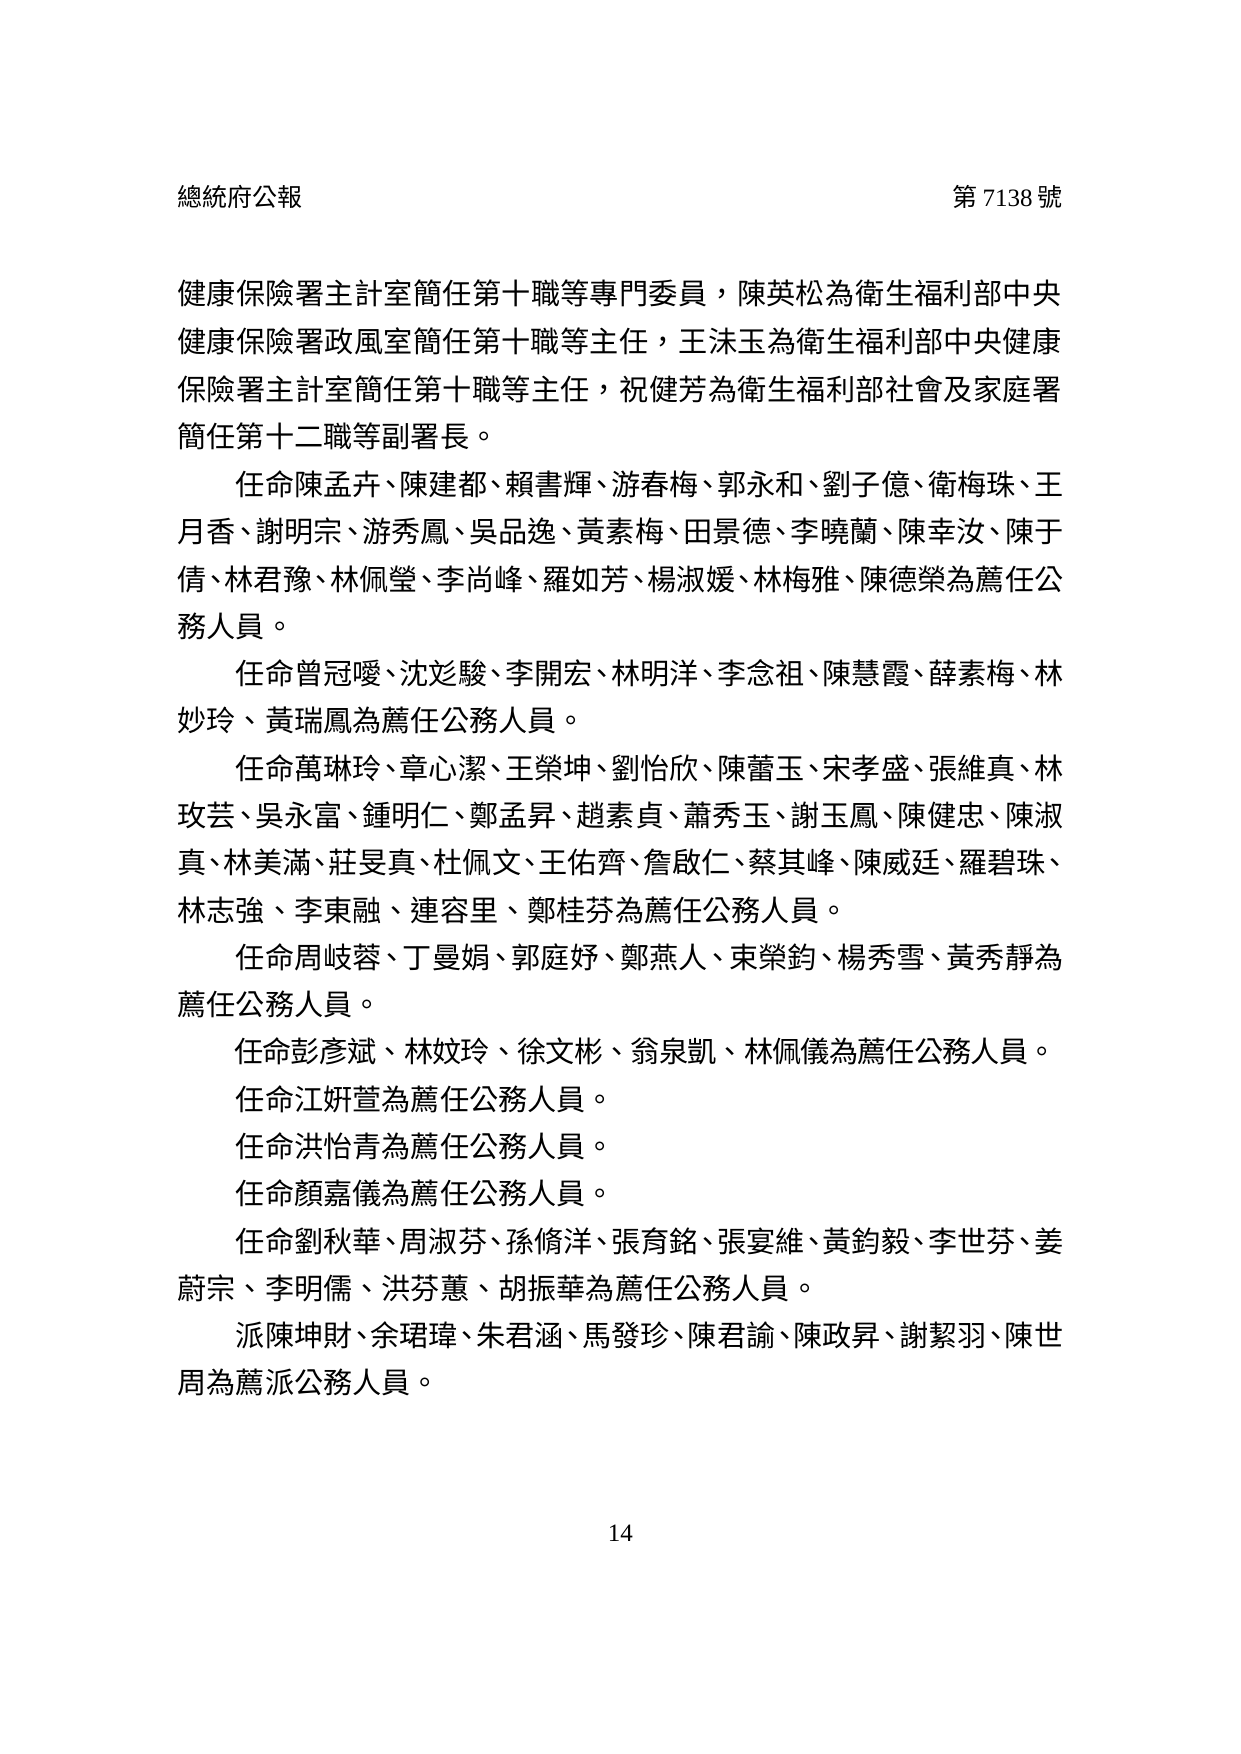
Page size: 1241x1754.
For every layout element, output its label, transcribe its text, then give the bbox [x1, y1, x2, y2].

text 任命洪怡青為薦任公務人員。 [177, 1119, 1063, 1167]
text 任命陳孟卉、陳建都、賴書輝、游春梅、郭永和、劉子億、衛梅珠、王月香、謝明宗、游秀鳳、吳品逸、黃素梅、田景德、李曉蘭、陳幸汝、陳于倩、林君豫、林佩瑩、李尚峰、羅如芳、楊淑媛、林梅雅、陳德榮為薦任公務人員。 [177, 457, 1063, 647]
text 任命顏嘉儀為薦任公務人員。 [177, 1167, 1063, 1214]
text 健康保險署主計室簡任第十職等專門委員，陳英松為衛生福利部中央健康保險署政風室簡任第十職等主任，王沬玉為衛生福利部中央健康保險署主計室簡任第十職等主任，祝健芳為衛生福利部社會及家庭署簡任第十二職等副署長。 [177, 266, 1063, 457]
text 任命彭彥斌、林妏玲、徐文彬、翁泉凱、林佩儀為薦任公務人員。 [177, 1025, 1063, 1072]
text 派陳坤財、余珺瑋、朱君涵、馬發珍、陳君諭、陳政昇、謝絜羽、陳世周為薦派公務人員。 [177, 1309, 1063, 1403]
text 任命曾冠噯、沈彣駿、李開宏、林明洋、李念祖、陳慧霞、薛素梅、林妙玲、黃瑞鳳為薦任公務人員。 [177, 647, 1063, 741]
text 任命江姸萱為薦任公務人員。 [177, 1072, 1063, 1119]
text 任命萬琳玲、章心潔、王榮坤、劉怡欣、陳蕾玉、宋孝盛、張維真、林玫芸、吳永富、鍾明仁、鄭孟昇、趙素貞、蕭秀玉、謝玉鳳、陳健忠、陳淑真、林美滿、莊旻真、杜佩文、王佑齊、詹啟仁、蔡其峰、陳威廷、羅碧珠、林志強、李東融、連容里、鄭桂芬為薦任公務人員。 [177, 741, 1063, 930]
text 任命劉秋華、周淑芬、孫脩洋、張育銘、張宴維、黃鈞毅、李世芬、姜蔚宗、李明儒、洪芬蕙、胡振華為薦任公務人員。 [177, 1214, 1063, 1309]
text 任命周岐蓉、丁曼娟、郭庭妤、鄭燕人、束榮鈞、楊秀雪、黃秀靜為薦任公務人員。 [177, 930, 1063, 1025]
